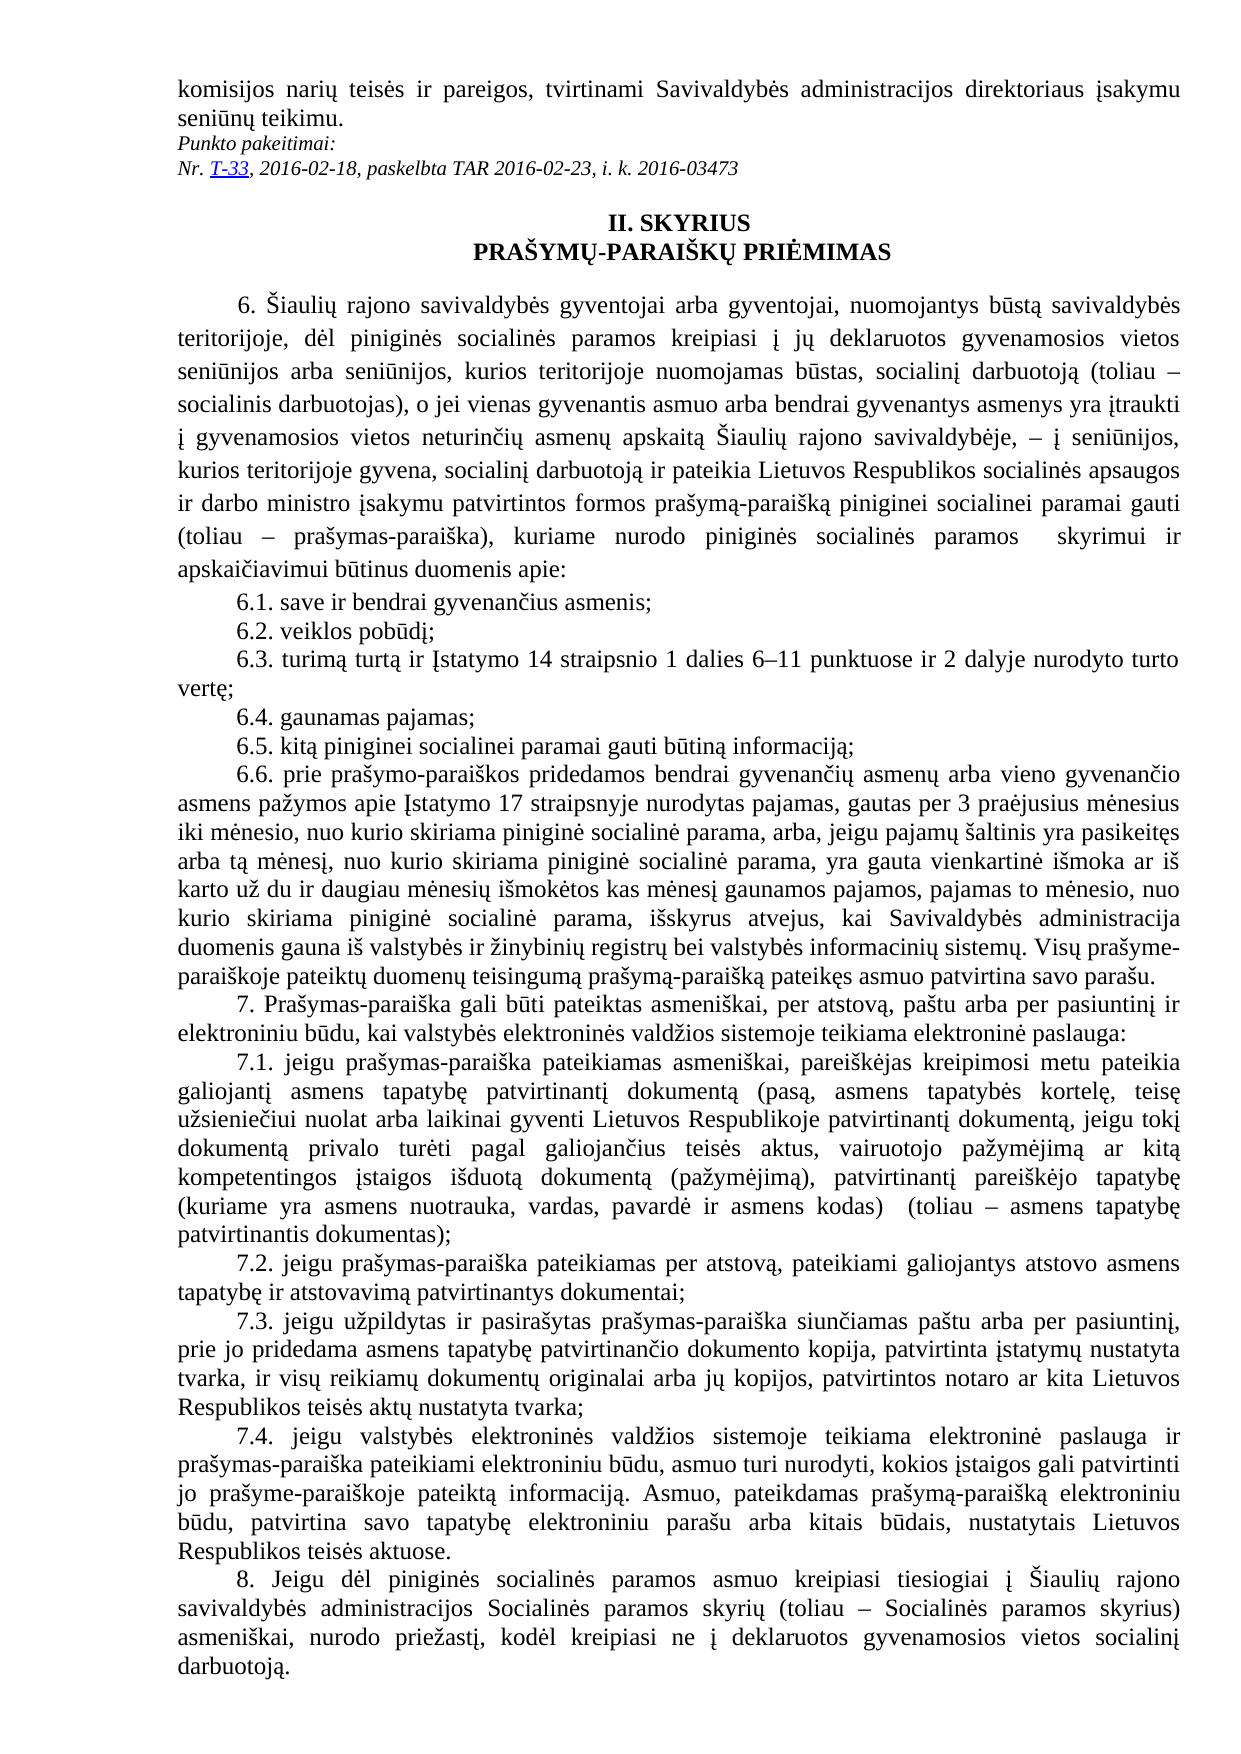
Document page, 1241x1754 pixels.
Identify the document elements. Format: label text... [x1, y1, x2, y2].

text II. SKYRIUS [177, 208, 1181, 237]
text 7.3. jeigu užpildytas ir pasirašytas prašymas-paraiška siunčiamas paštu arba per pasiuntinį, prie jo pridedama asmens tapatybę patvirtinančio dokumento kopija, patvirtinta įstatymų nustatyta tvarka, ir visų reikiamų dokumentų originalai arba jų kopijos, patvirtintos notaro ar kita Lietuvos Respublikos teisės aktų nustatyta tvarka; [177, 1306, 1181, 1421]
text 6.4. gaunamas pajamas; [177, 702, 1181, 731]
text 7.4. jeigu valstybės elektroninės valdžios sistemoje teikiama elektroninė paslauga ir prašymas-paraiška pateikiami elektroniniu būdu, asmuo turi nurodyti, kokios įstaigos gali patvirtinti jo prašyme-paraiškoje pateiktą informaciją. Asmuo, pateikdamas prašymą-paraišką elektroniniu būdu, patvirtina savo tapatybę elektroniniu parašu arba kitais būdais, nustatytais Lietuvos Respublikos teisės aktuose. [177, 1421, 1181, 1564]
text 6.2. veiklos pobūdį; [177, 616, 1181, 644]
text PRAŠYMŲ-PARAIŠKŲ PRIĖMIMAS [177, 237, 1181, 266]
text Nr. T-33, 2016-02-18, paskelbta TAR 2016-02-23, i. k. 2016-03473 [177, 155, 1181, 179]
text 6.1. save ir bendrai gyvenančius asmenis; [177, 587, 1181, 616]
text 6.5. kitą piniginei socialinei paramai gauti būtiną informaciją; [177, 731, 1181, 759]
text 6. Šiaulių rajono savivaldybės gyventojai arba gyventojai, nuomojantys būstą savivaldybės teritorijoje, dėl piniginės socialinės paramos kreipiasi į jų deklaruotos gyvenamosios vietos seniūnijos arba seniūnijos, kurios teritorijoje nuomojamas būstas, socialinį darbuotoją (toliau – socialinis darbuotojas), o jei vienas gyvenantis asmuo arba bendrai gyvenantys asmenys yra įtraukti į gyvenamosios vietos neturinčių asmenų apskaitą Šiaulių rajono savivaldybėje, – į seniūnijos, kurios teritorijoje gyvena, socialinį darbuotoją ir pateikia Lietuvos Respublikos socialinės apsaugos ir darbo ministro įsakymu patvirtintos formos prašymą-paraišką piniginei socialinei paramai gauti (toliau – prašymas-paraiška), kuriame nurodo piniginės socialinės paramos skyrimui ir apskaičiavimui būtinus duomenis apie: [177, 290, 1181, 583]
text Punkto pakeitimai: [177, 131, 1181, 155]
text 6.3. turimą turtą ir Įstatymo 14 straipsnio 1 dalies 6–11 punktuose ir 2 dalyje nurodyto turto vertę; [177, 644, 1181, 702]
text 8. Jeigu dėl piniginės socialinės paramos asmuo kreipiasi tiesiogiai į Šiaulių rajono savivaldybės administracijos Socialinės paramos skyrių (toliau – Socialinės paramos skyrius) asmeniškai, nurodo priežastį, kodėl kreipiasi ne į deklaruotos gyvenamosios vietos socialinį darbuotoją. [177, 1564, 1181, 1679]
text 7. Prašymas-paraiška gali būti pateiktas asmeniškai, per atstovą, paštu arba per pasiuntinį ir elektroniniu būdu, kai valstybės elektroninės valdžios sistemoje teikiama elektroninė paslauga: [177, 989, 1181, 1047]
text 6.6. prie prašymo-paraiškos pridedamos bendrai gyvenančių asmenų arba vieno gyvenančio asmens pažymos apie Įstatymo 17 straipsnyje nurodytas pajamas, gautas per 3 praėjusius mėnesius iki mėnesio, nuo kurio skiriama piniginė socialinė parama, arba, jeigu pajamų šaltinis yra pasikeitęs arba tą mėnesį, nuo kurio skiriama piniginė socialinė parama, yra gauta vienkartinė išmoka ar iš karto už du ir daugiau mėnesių išmokėtos kas mėnesį gaunamos pajamos, pajamas to mėnesio, nuo kurio skiriama piniginė socialinė parama, išskyrus atvejus, kai Savivaldybės administracija duomenis gauna iš valstybės ir žinybinių registrų bei valstybės informacinių sistemų. Visų prašyme-paraiškoje pateiktų duomenų teisingumą prašymą-paraišką pateikęs asmuo patvirtina savo parašu. [177, 759, 1181, 989]
text 7.1. jeigu prašymas-paraiška pateikiamas asmeniškai, pareiškėjas kreipimosi metu pateikia galiojantį asmens tapatybę patvirtinantį dokumentą (pasą, asmens tapatybės kortelę, teisę užsieniečiui nuolat arba laikinai gyventi Lietuvos Respublikoje patvirtinantį dokumentą, jeigu tokį dokumentą privalo turėti pagal galiojančius teisės aktus, vairuotojo pažymėjimą ar kitą kompetentingos įstaigos išduotą dokumentą (pažymėjimą), patvirtinantį pareiškėjo tapatybę (kuriame yra asmens nuotrauka, vardas, pavardė ir asmens kodas) (toliau – asmens tapatybę patvirtinantis dokumentas); [177, 1047, 1181, 1248]
text komisijos narių teisės ir pareigos, tvirtinami Savivaldybės administracijos direktoriaus įsakymu seniūnų teikimu. [177, 74, 1181, 131]
text 7.2. jeigu prašymas-paraiška pateikiamas per atstovą, pateikiami galiojantys atstovo asmens tapatybę ir atstovavimą patvirtinantys dokumentai; [177, 1248, 1181, 1306]
